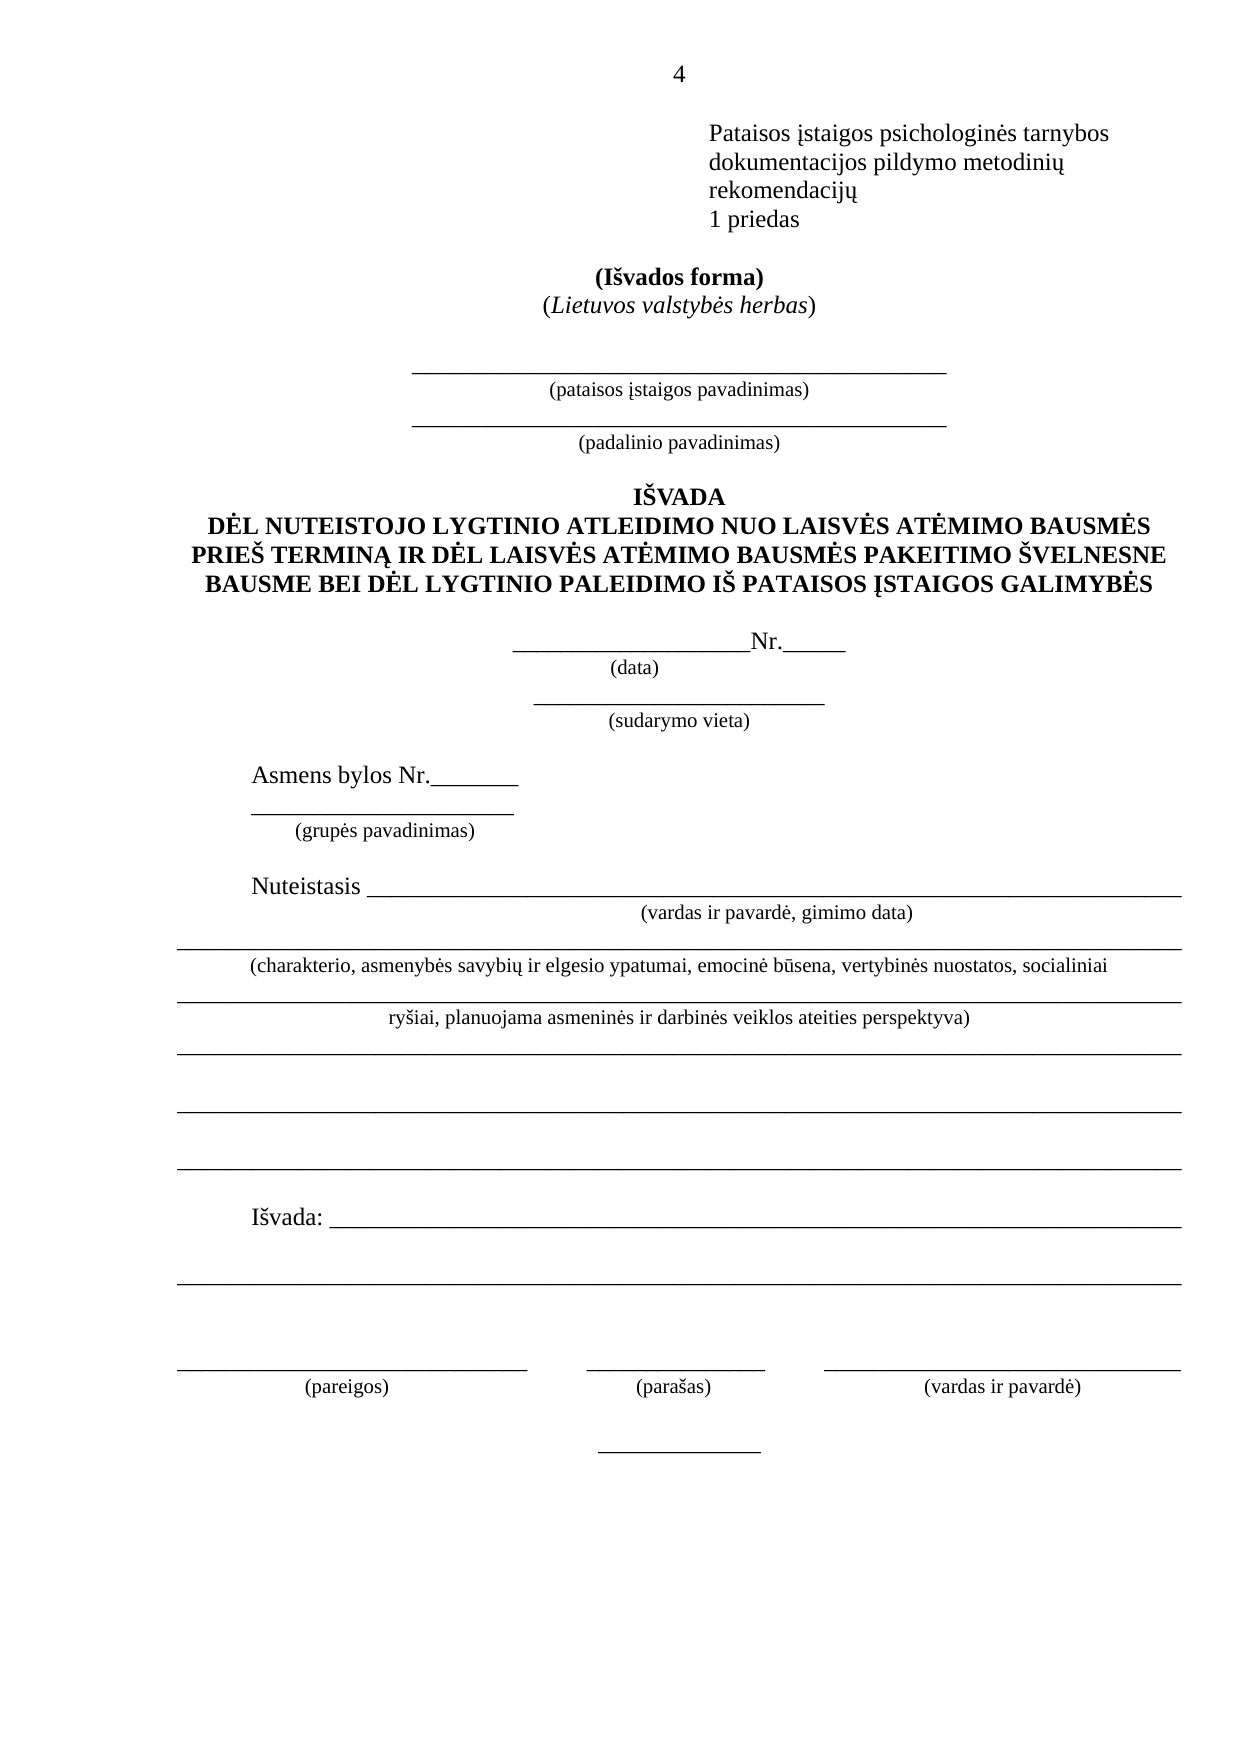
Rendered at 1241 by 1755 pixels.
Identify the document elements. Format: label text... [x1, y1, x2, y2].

text (Lietuvos valstybės herbas) [177, 291, 1181, 319]
text Išvada: [177, 1202, 1181, 1231]
text (pareigos) (parašas) (vardas ir pavardė) [177, 1374, 1181, 1398]
text IŠVADA [177, 482, 1181, 511]
text Asmens bylos Nr._______ [177, 761, 1181, 789]
text (charakterio, asmenybės savybių ir elgesio ypatumai, emocinė būsena, vertybinės nuostatos, socialiniai [177, 952, 1181, 977]
text (grupės pavadinimas) [177, 818, 1181, 842]
text Pataisos įstaigos psichologinės tarnybos [177, 118, 1181, 147]
text ryšiai, planuojama asmeninės ir darbinės veiklos ateities perspektyva) [177, 1005, 1181, 1029]
text _____________________ [177, 789, 1181, 818]
text rekomendacijų [177, 176, 1181, 204]
text (vardas ir pavardė, gimimo data) [177, 900, 1181, 924]
text (pataisos įstaigos pavadinimas) [177, 377, 1181, 401]
text _____________ [177, 1427, 1181, 1456]
text dokumentacijos pildymo metodinių [177, 147, 1181, 176]
text DĖL NUTEISTOJO LYGTINIO ATLEIDIMO NUO LAISVĖS ATĖMIMO BAUSMĖS PRIEŠ TERMINĄ IR DĖL LAISVĖS ATĖMIMO BAUSMĖS PAKEITIMO ŠVELNESNE BAUSME BEI DĖL LYGTINIO PALEIDIMO IŠ PATAISOS ĮSTAIGOS GALIMYBĖS [177, 511, 1181, 597]
text (Išvados forma) [177, 262, 1181, 291]
text 1 priedas [177, 204, 1181, 233]
text (sudarymo vieta) [177, 708, 1181, 732]
text Nr._____ [177, 626, 1181, 655]
text (padalinio pavadinimas) [177, 430, 1181, 454]
text (data) [177, 655, 1181, 679]
text Nuteistasis [177, 871, 1181, 900]
